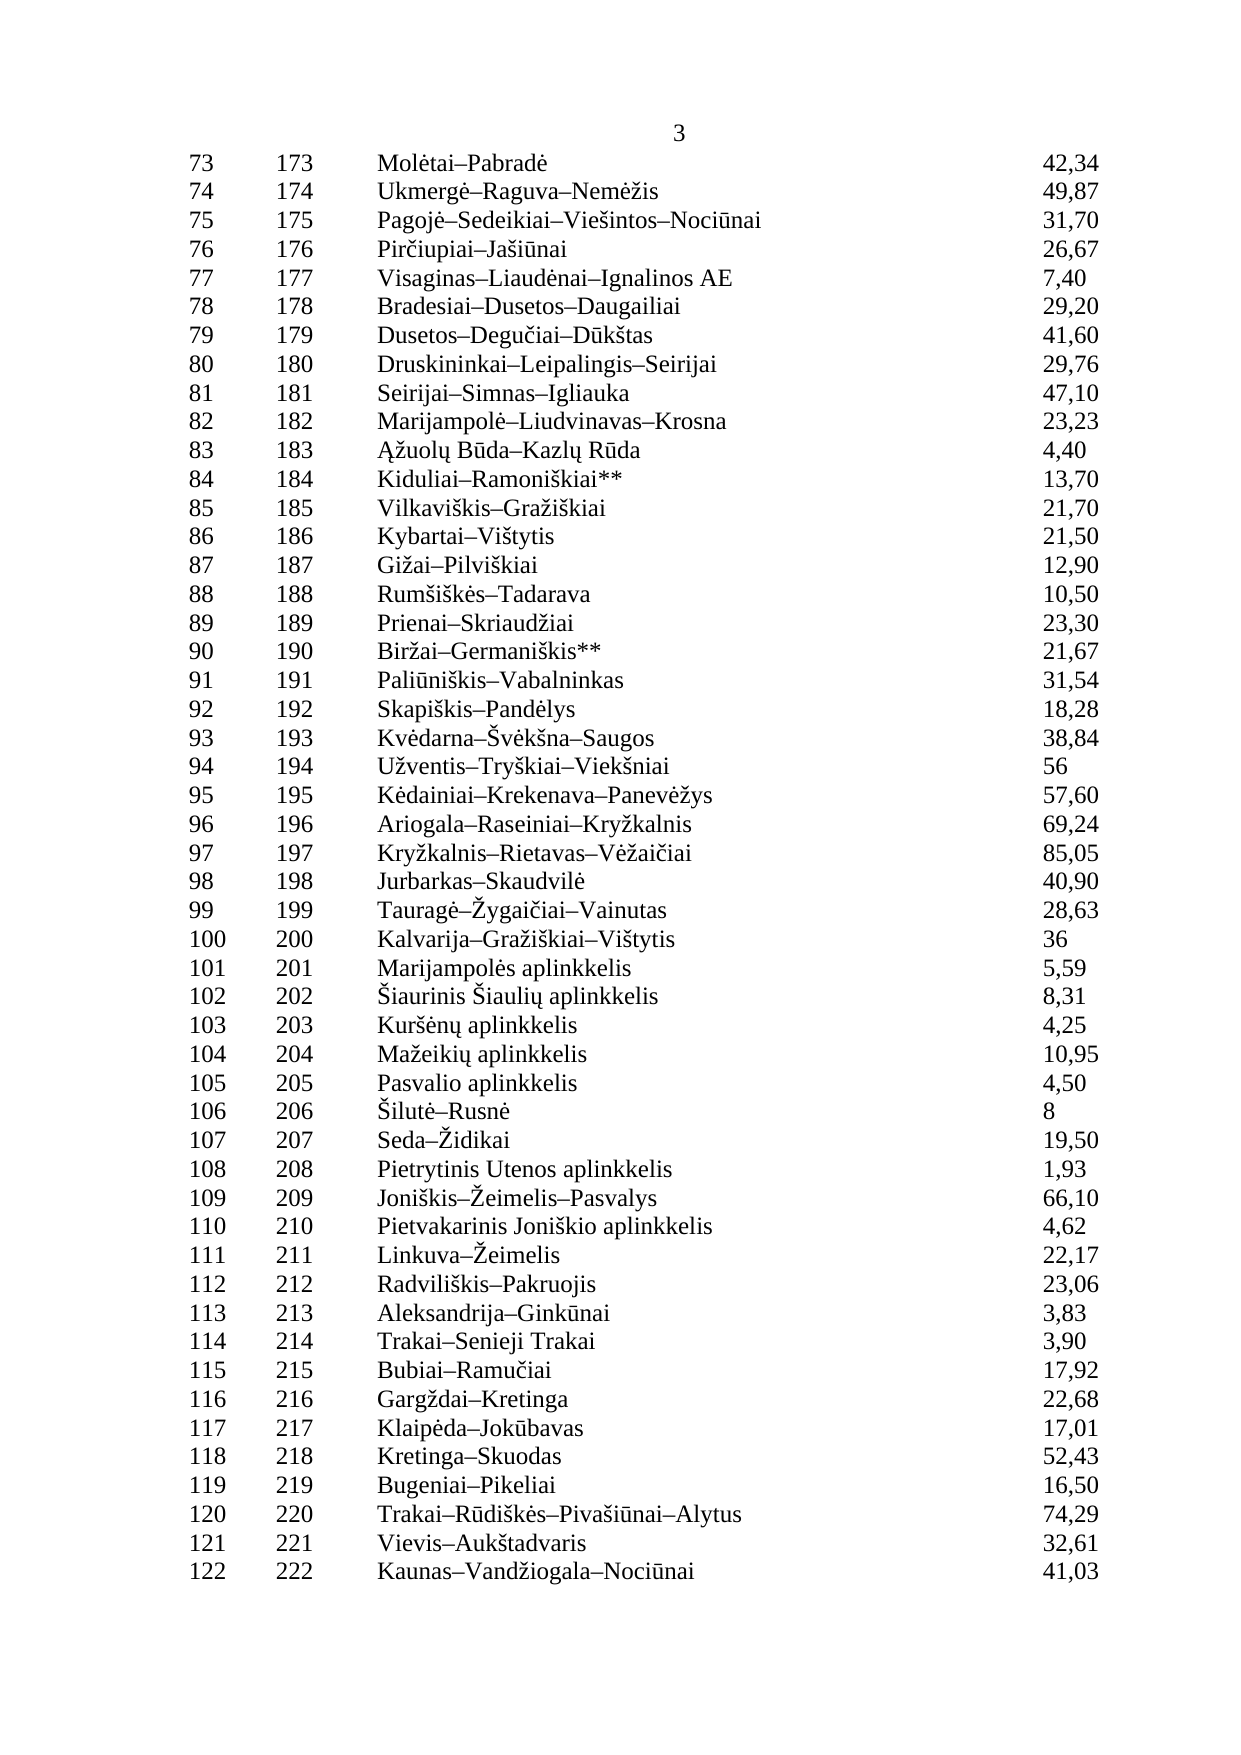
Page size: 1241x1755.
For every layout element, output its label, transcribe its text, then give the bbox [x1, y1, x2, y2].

table_cell 17,01 [1031, 1413, 1181, 1441]
table_cell 199 [264, 895, 366, 924]
table_cell 29,76 [1031, 349, 1181, 378]
table_cell 175 [264, 205, 366, 234]
table_cell 186 [264, 521, 366, 550]
table_cell Pirčiupiai–Jašiūnai [366, 234, 1031, 263]
table_cell 21,70 [1031, 493, 1181, 521]
table_cell Pagojė–Sedeikiai–Viešintos–Nociūnai [366, 205, 1031, 234]
table_cell 85,05 [1031, 838, 1181, 866]
table_cell 4,25 [1031, 1010, 1181, 1039]
table_cell Skapiškis–Pandėlys [366, 694, 1031, 723]
table_cell 192 [264, 694, 366, 723]
table_cell 188 [264, 579, 366, 608]
table_cell Radviliškis–Pakruojis [366, 1269, 1031, 1298]
table_cell 81 [177, 378, 264, 406]
table_cell Bugeniai–Pikeliai [366, 1470, 1031, 1499]
table_cell 66,10 [1031, 1183, 1181, 1211]
table_cell 10,95 [1031, 1039, 1181, 1068]
table_cell 41,03 [1031, 1556, 1181, 1585]
table_cell 121 [177, 1528, 264, 1556]
table_cell Kybartai–Vištytis [366, 521, 1031, 550]
table_cell 18,28 [1031, 694, 1181, 723]
table_cell 176 [264, 234, 366, 263]
table_cell 36 [1031, 924, 1181, 953]
table_cell 75 [177, 205, 264, 234]
table_cell 52,43 [1031, 1441, 1181, 1470]
table_cell 97 [177, 838, 264, 866]
table_cell 187 [264, 550, 366, 579]
table_cell Bubiai–Ramučiai [366, 1355, 1031, 1384]
table_cell Linkuva–Žeimelis [366, 1240, 1031, 1269]
table_cell 208 [264, 1154, 366, 1183]
table_cell 8 [1031, 1096, 1181, 1125]
table_cell 209 [264, 1183, 366, 1211]
table_cell Kretinga–Skuodas [366, 1441, 1031, 1470]
table_cell 13,70 [1031, 464, 1181, 493]
table_cell 212 [264, 1269, 366, 1298]
table_cell Ukmergė–Raguva–Nemėžis [366, 176, 1031, 205]
table_cell 218 [264, 1441, 366, 1470]
table_cell Marijampolė–Liudvinavas–Krosna [366, 406, 1031, 435]
table_cell Kvėdarna–Švėkšna–Saugos [366, 723, 1031, 751]
table_cell Molėtai–Pabradė [366, 148, 1031, 176]
table_cell 3,83 [1031, 1298, 1181, 1326]
table_cell Trakai–Senieji Trakai [366, 1326, 1031, 1355]
table_cell Trakai–Rūdiškės–Pivašiūnai–Alytus [366, 1499, 1031, 1528]
table_cell 201 [264, 953, 366, 981]
table_cell 92 [177, 694, 264, 723]
table_cell 1,93 [1031, 1154, 1181, 1183]
table_cell Kuršėnų aplinkkelis [366, 1010, 1031, 1039]
table_cell Jurbarkas–Skaudvilė [366, 866, 1031, 895]
table_cell 110 [177, 1211, 264, 1240]
table_cell 115 [177, 1355, 264, 1384]
table_cell 206 [264, 1096, 366, 1125]
table_cell 178 [264, 291, 366, 320]
table_cell 17,92 [1031, 1355, 1181, 1384]
table_cell 179 [264, 320, 366, 349]
table_cell 19,50 [1031, 1125, 1181, 1154]
table_cell 174 [264, 176, 366, 205]
table_cell 102 [177, 981, 264, 1010]
table_cell Užventis–Tryškiai–Viekšniai [366, 751, 1031, 780]
table_cell 28,63 [1031, 895, 1181, 924]
table_cell 4,40 [1031, 435, 1181, 464]
table_cell Marijampolės aplinkkelis [366, 953, 1031, 981]
table_cell 196 [264, 809, 366, 838]
table_cell 10,50 [1031, 579, 1181, 608]
table_cell 22,68 [1031, 1384, 1181, 1413]
table_cell Ąžuolų Būda–Kazlų Rūda [366, 435, 1031, 464]
table_cell 7,40 [1031, 263, 1181, 291]
table_cell 91 [177, 665, 264, 694]
table_cell Aleksandrija–Ginkūnai [366, 1298, 1031, 1326]
table_cell 96 [177, 809, 264, 838]
table_cell 23,23 [1031, 406, 1181, 435]
table_cell 29,20 [1031, 291, 1181, 320]
table_cell 47,10 [1031, 378, 1181, 406]
table_cell 95 [177, 780, 264, 809]
table_cell 216 [264, 1384, 366, 1413]
table_cell 222 [264, 1556, 366, 1585]
table_cell Visaginas–Liaudėnai–Ignalinos AE [366, 263, 1031, 291]
table_cell 31,54 [1031, 665, 1181, 694]
table_cell 101 [177, 953, 264, 981]
table_cell 189 [264, 608, 366, 636]
table_cell 119 [177, 1470, 264, 1499]
table_cell 40,90 [1031, 866, 1181, 895]
table_cell 38,84 [1031, 723, 1181, 751]
table_cell Pasvalio aplinkkelis [366, 1068, 1031, 1096]
table_cell 118 [177, 1441, 264, 1470]
table_cell Mažeikių aplinkkelis [366, 1039, 1031, 1068]
table_cell 112 [177, 1269, 264, 1298]
table_cell 98 [177, 866, 264, 895]
table_cell 117 [177, 1413, 264, 1441]
table_cell 107 [177, 1125, 264, 1154]
table_cell 214 [264, 1326, 366, 1355]
table_cell 200 [264, 924, 366, 953]
table_cell 177 [264, 263, 366, 291]
table_cell Paliūniškis–Vabalninkas [366, 665, 1031, 694]
table_cell Vilkaviškis–Gražiškiai [366, 493, 1031, 521]
table_cell 105 [177, 1068, 264, 1096]
table_cell 108 [177, 1154, 264, 1183]
table_cell 87 [177, 550, 264, 579]
table_cell 185 [264, 493, 366, 521]
table_cell 85 [177, 493, 264, 521]
table_cell 213 [264, 1298, 366, 1326]
table_cell 73 [177, 148, 264, 176]
table_cell 3,90 [1031, 1326, 1181, 1355]
table_cell 74,29 [1031, 1499, 1181, 1528]
table_cell 111 [177, 1240, 264, 1269]
table_cell Prienai–Skriaudžiai [366, 608, 1031, 636]
table_cell Šilutė–Rusnė [366, 1096, 1031, 1125]
table_cell 8,31 [1031, 981, 1181, 1010]
table_cell Kryžkalnis–Rietavas–Vėžaičiai [366, 838, 1031, 866]
table_cell 116 [177, 1384, 264, 1413]
table_cell 21,50 [1031, 521, 1181, 550]
table_cell 198 [264, 866, 366, 895]
table_cell 88 [177, 579, 264, 608]
table_cell Klaipėda–Jokūbavas [366, 1413, 1031, 1441]
table_cell 56 [1031, 751, 1181, 780]
table_cell 203 [264, 1010, 366, 1039]
table_cell 22,17 [1031, 1240, 1181, 1269]
table_cell 57,60 [1031, 780, 1181, 809]
table_cell 182 [264, 406, 366, 435]
table_cell 80 [177, 349, 264, 378]
table_cell 106 [177, 1096, 264, 1125]
table_cell Pietvakarinis Joniškio aplinkkelis [366, 1211, 1031, 1240]
table_cell 173 [264, 148, 366, 176]
table_cell 21,67 [1031, 636, 1181, 665]
table_cell 221 [264, 1528, 366, 1556]
table_cell Seirijai–Simnas–Igliauka [366, 378, 1031, 406]
table_cell 26,67 [1031, 234, 1181, 263]
table_cell Vievis–Aukštadvaris [366, 1528, 1031, 1556]
table_cell 82 [177, 406, 264, 435]
table_cell 77 [177, 263, 264, 291]
table_cell Biržai–Germaniškis** [366, 636, 1031, 665]
table_cell Gižai–Pilviškiai [366, 550, 1031, 579]
table_cell 195 [264, 780, 366, 809]
table_cell 122 [177, 1556, 264, 1585]
table_cell Druskininkai–Leipalingis–Seirijai [366, 349, 1031, 378]
table_cell 114 [177, 1326, 264, 1355]
table_cell 207 [264, 1125, 366, 1154]
table_cell 194 [264, 751, 366, 780]
table_cell 78 [177, 291, 264, 320]
table_cell 103 [177, 1010, 264, 1039]
table_cell 202 [264, 981, 366, 1010]
table_cell 74 [177, 176, 264, 205]
table_cell Seda–Židikai [366, 1125, 1031, 1154]
table_cell Tauragė–Žygaičiai–Vainutas [366, 895, 1031, 924]
table_cell Kaunas–Vandžiogala–Nociūnai [366, 1556, 1031, 1585]
table_cell 76 [177, 234, 264, 263]
table_cell 94 [177, 751, 264, 780]
table_cell 190 [264, 636, 366, 665]
table_cell 204 [264, 1039, 366, 1068]
table_cell Dusetos–Degučiai–Dūkštas [366, 320, 1031, 349]
table_cell Gargždai–Kretinga [366, 1384, 1031, 1413]
table_cell Ariogala–Raseiniai–Kryžkalnis [366, 809, 1031, 838]
table_cell 215 [264, 1355, 366, 1384]
table_cell 219 [264, 1470, 366, 1499]
table_cell 89 [177, 608, 264, 636]
table_cell 83 [177, 435, 264, 464]
table_cell 79 [177, 320, 264, 349]
table_cell 120 [177, 1499, 264, 1528]
table_cell 49,87 [1031, 176, 1181, 205]
table_cell Bradesiai–Dusetos–Daugailiai [366, 291, 1031, 320]
table_cell 113 [177, 1298, 264, 1326]
table_cell 90 [177, 636, 264, 665]
table_cell 86 [177, 521, 264, 550]
table_cell 23,30 [1031, 608, 1181, 636]
table_cell Kalvarija–Gražiškiai–Vištytis [366, 924, 1031, 953]
table_cell 41,60 [1031, 320, 1181, 349]
table_cell 184 [264, 464, 366, 493]
table_cell 100 [177, 924, 264, 953]
table_cell 180 [264, 349, 366, 378]
table_cell 93 [177, 723, 264, 751]
table_cell 23,06 [1031, 1269, 1181, 1298]
table_cell Kiduliai–Ramoniškiai** [366, 464, 1031, 493]
table_cell 220 [264, 1499, 366, 1528]
table_cell 69,24 [1031, 809, 1181, 838]
table_cell Šiaurinis Šiaulių aplinkkelis [366, 981, 1031, 1010]
table_cell 104 [177, 1039, 264, 1068]
table_cell 181 [264, 378, 366, 406]
table_cell 42,34 [1031, 148, 1181, 176]
table_cell 191 [264, 665, 366, 694]
table_cell 99 [177, 895, 264, 924]
table_cell 4,50 [1031, 1068, 1181, 1096]
table_cell Joniškis–Žeimelis–Pasvalys [366, 1183, 1031, 1211]
table_cell Pietrytinis Utenos aplinkkelis [366, 1154, 1031, 1183]
table_cell 5,59 [1031, 953, 1181, 981]
table_cell 205 [264, 1068, 366, 1096]
table_cell 16,50 [1031, 1470, 1181, 1499]
table_cell Kėdainiai–Krekenava–Panevėžys [366, 780, 1031, 809]
table_cell 211 [264, 1240, 366, 1269]
table_cell 210 [264, 1211, 366, 1240]
table_cell 193 [264, 723, 366, 751]
table_cell 109 [177, 1183, 264, 1211]
table_cell 32,61 [1031, 1528, 1181, 1556]
table_cell Rumšiškės–Tadarava [366, 579, 1031, 608]
table_cell 4,62 [1031, 1211, 1181, 1240]
table_cell 197 [264, 838, 366, 866]
table_cell 31,70 [1031, 205, 1181, 234]
table_cell 217 [264, 1413, 366, 1441]
table_cell 84 [177, 464, 264, 493]
table_cell 183 [264, 435, 366, 464]
table_cell 12,90 [1031, 550, 1181, 579]
